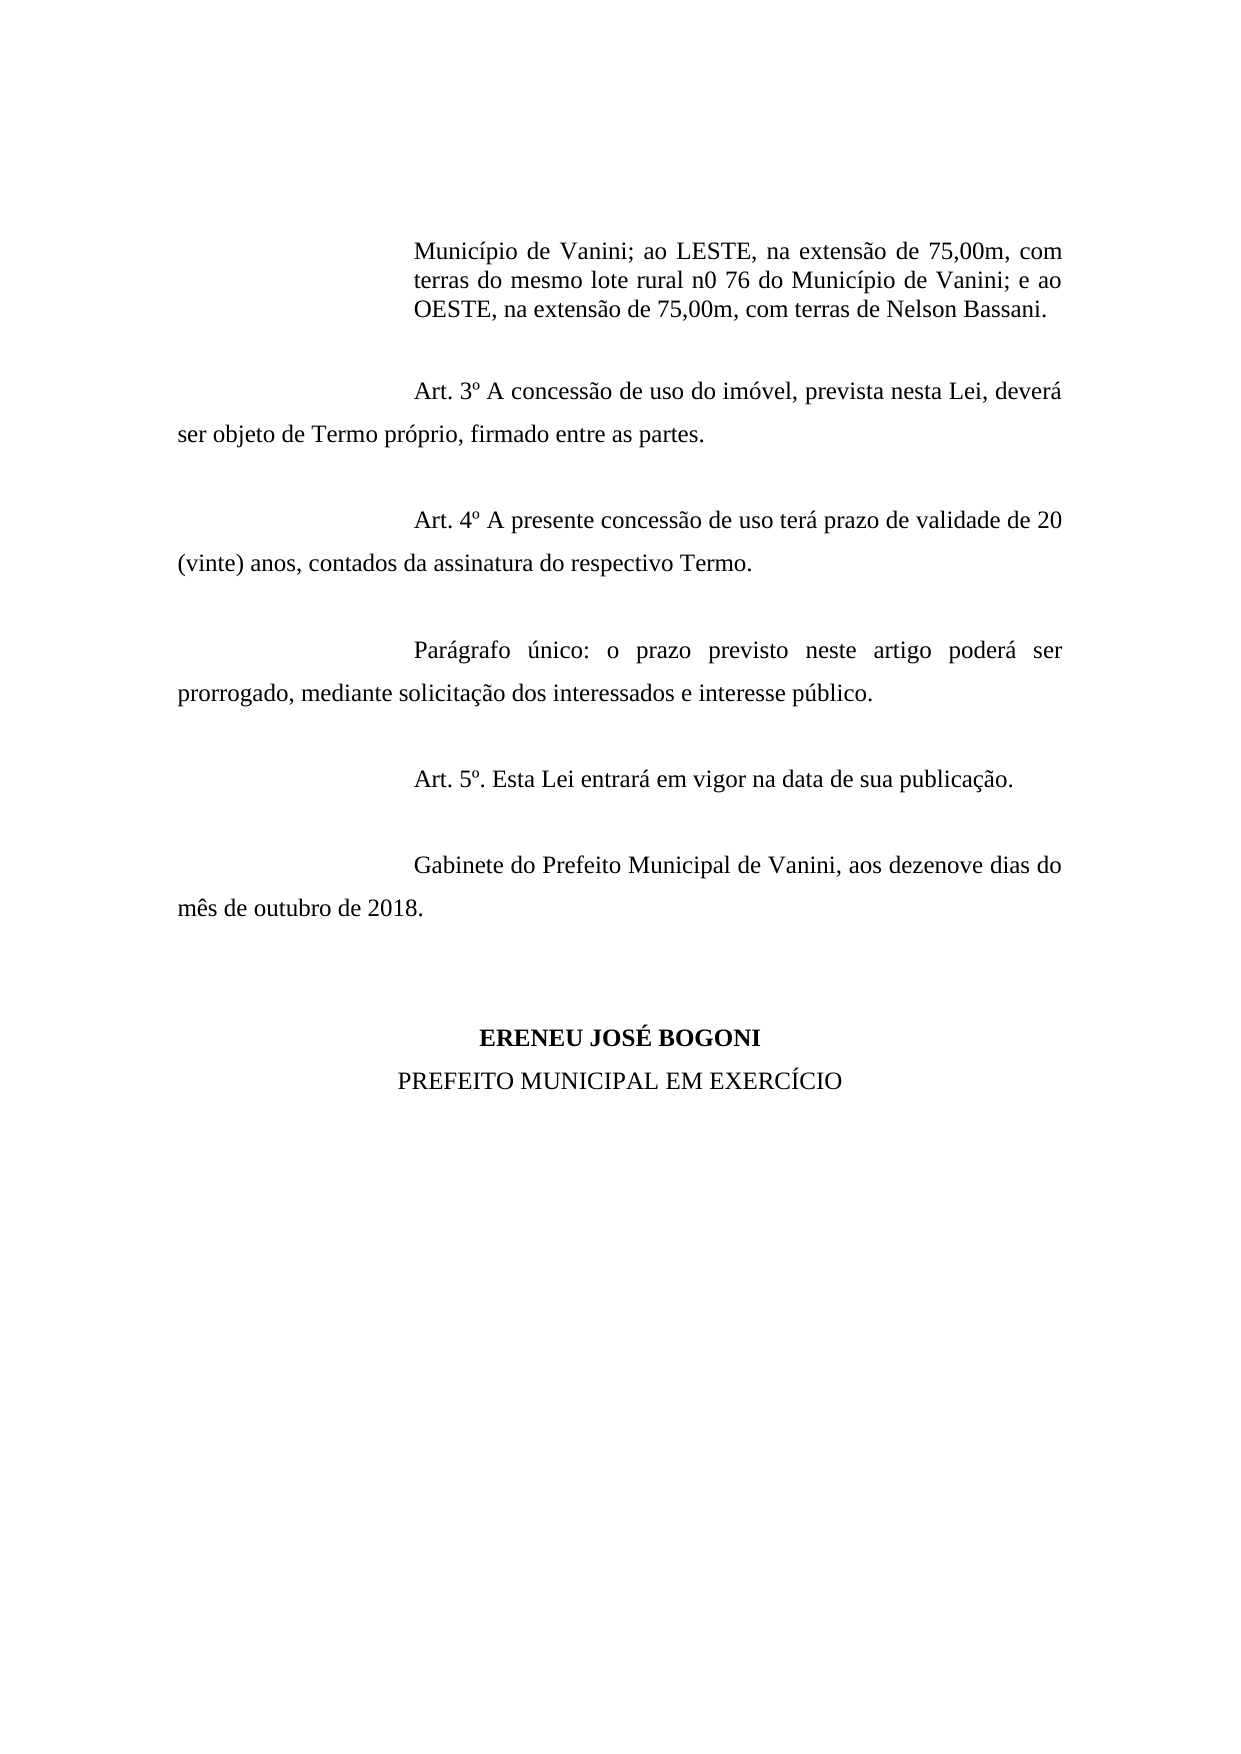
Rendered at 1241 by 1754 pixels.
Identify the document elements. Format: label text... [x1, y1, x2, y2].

text ERENEU JOSÉ BOGONI [177, 1023, 1063, 1052]
text Art. 3º A concessão de uso do imóvel, prevista nesta Lei, deverá ser objeto de Termo próprio, firmado entre as partes. [177, 376, 1063, 448]
text Município de Vanini; ao LESTE, na extensão de 75,00m, com terras do mesmo lote rural n0 76 do Município de Vanini; e ao OESTE, na extensão de 75,00m, com terras de Nelson Bassani. [413, 236, 1063, 322]
text Prefeito municipal em exercício [177, 1066, 1063, 1095]
text Gabinete do Prefeito Municipal de Vanini, aos dezenove dias do mês de outubro de 2018. [177, 850, 1063, 922]
text Parágrafo único: o prazo previsto neste artigo poderá ser prorrogado, mediante solicitação dos interessados e interesse público. [177, 635, 1063, 707]
text Art. 5º. Esta Lei entrará em vigor na data de sua publicação. [177, 764, 1063, 793]
text Art. 4º A presente concessão de uso terá prazo de validade de 20 (vinte) anos, contados da assinatura do respectivo Termo. [177, 505, 1063, 577]
